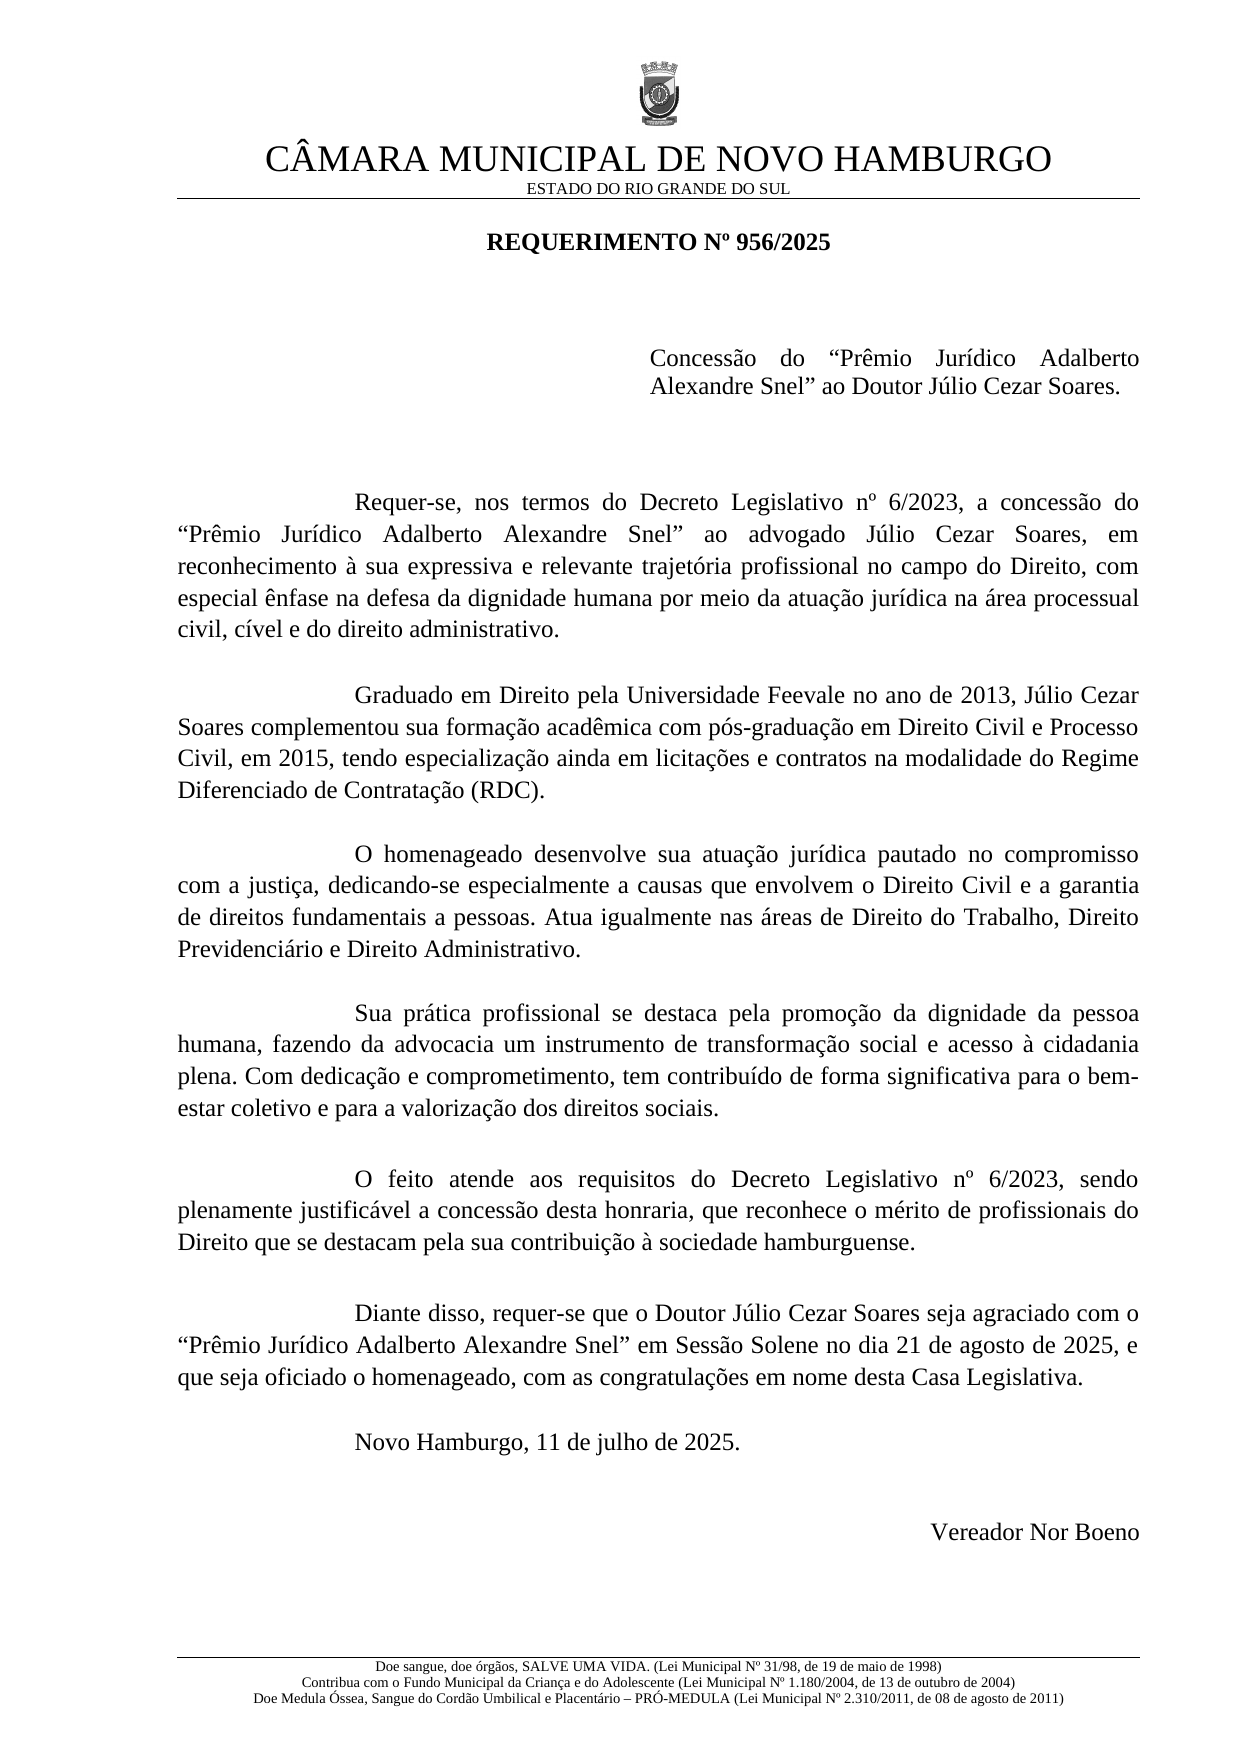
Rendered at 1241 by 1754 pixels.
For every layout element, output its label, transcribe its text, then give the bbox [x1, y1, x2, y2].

text Novo Hamburgo, 11 de julho de 2025. [177, 1428, 1140, 1456]
text Sua prática profissional se destaca pela promoção da dignidade da pessoa humana, fazendo da advocacia um instrumento de transformação social e acesso à cidadania plena. Com dedicação e comprometimento, tem contribuído de forma significativa para o bem-estar coletivo e para a valorização dos direitos sociais. [177, 999, 1140, 1122]
text REQUERIMENTO Nº 956/2025 [177, 228, 1140, 256]
text Requer-se, nos termos do Decreto Legislativo nº 6/2023, a concessão do “Prêmio Jurídico Adalberto Alexandre Snel” ao advogado Júlio Cezar Soares, em reconhecimento à sua expressiva e relevante trajetória profissional no campo do Direito, com especial ênfase na defesa da dignidade humana por meio da atuação jurídica na área processual civil, cível e do direito administrativo. [177, 488, 1140, 643]
text Diante disso, requer-se que o Doutor Júlio Cezar Soares seja agraciado com o “Prêmio Jurídico Adalberto Alexandre Snel” em Sessão Solene no dia 21 de agosto de 2025, e que seja oficiado o homenageado, com as congratulações em nome desta Casa Legislativa. [177, 1299, 1140, 1391]
text Graduado em Direito pela Universidade Feevale no ano de 2013, Júlio Cezar Soares complementou sua formação acadêmica com pós-graduação em Direito Civil e Processo Civil, em 2015, tendo especialização ainda em licitações e contratos na modalidade do Regime Diferenciado de Contratação (RDC). [177, 681, 1140, 804]
text Vereador Nor Boeno [177, 1518, 1140, 1546]
text Concessão do “Prêmio Jurídico Adalberto Alexandre Snel” ao Doutor Júlio Cezar Soares. [649, 344, 1140, 400]
text O homenageado desenvolve sua atuação jurídica pautado no compromisso com a justiça, dedicando-se especialmente a causas que envolvem o Direito Civil e a garantia de direitos fundamentais a pessoas. Atua igualmente nas áreas de Direito do Trabalho, Direito Previdenciário e Direito Administrativo. [177, 840, 1140, 963]
text O feito atende aos requisitos do Decreto Legislativo nº 6/2023, sendo plenamente justificável a concessão desta honraria, que reconhece o mérito de profissionais do Direito que se destacam pela sua contribuição à sociedade hamburguense. [177, 1165, 1140, 1256]
